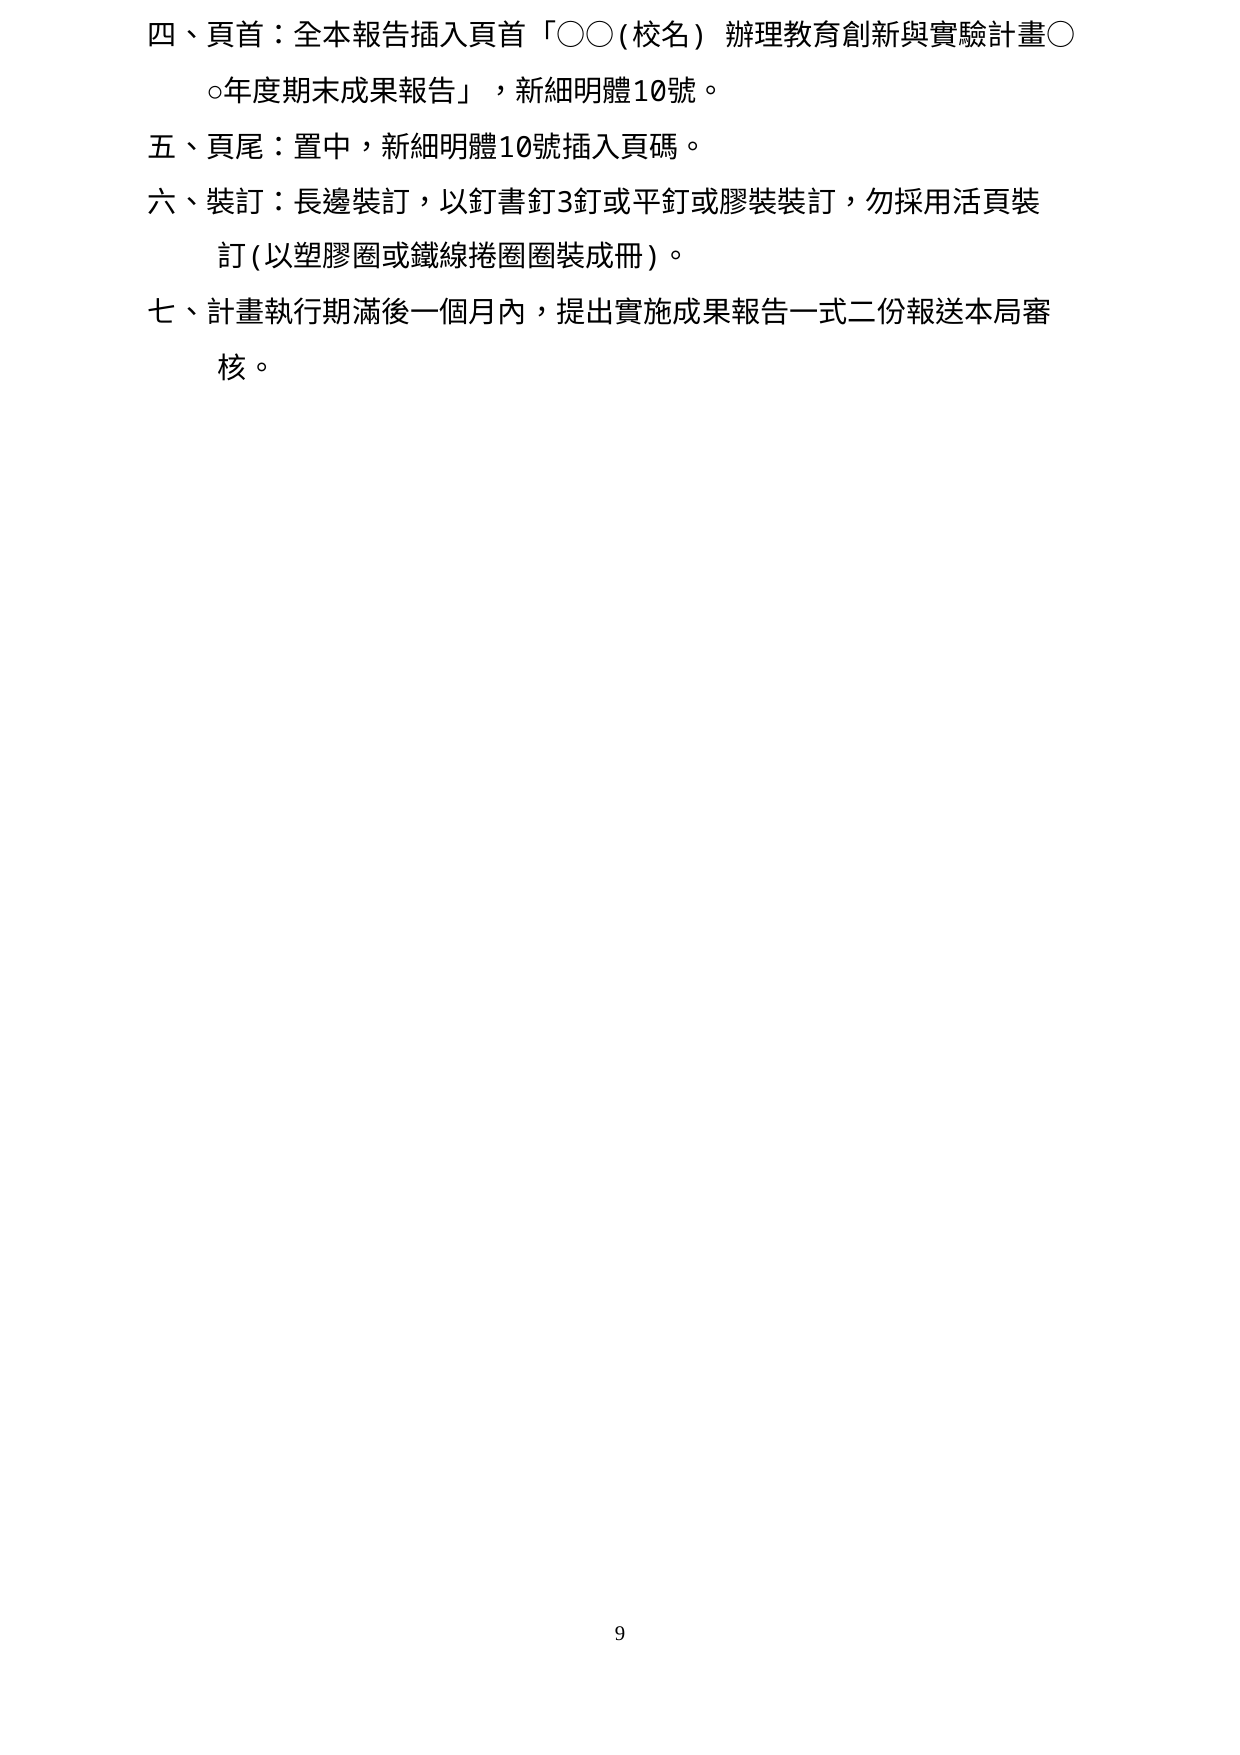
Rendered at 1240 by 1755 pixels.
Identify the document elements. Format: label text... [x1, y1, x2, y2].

text 六、裝訂：長邊裝訂，以釘書釘3釘或平釘或膠裝裝訂，勿採用活頁裝 [148, 169, 1092, 223]
text 四、頁首：全本報告插入頁首「○○(校名) 辦理教育創新與實驗計畫○ [148, 0, 1092, 56]
text ○年度期末成果報告」，新細明體10號。 [148, 56, 1092, 112]
text 七、計畫執行期滿後一個月內，提出實施成果報告一式二份報送本局審 [148, 277, 1092, 333]
text 訂(以塑膠圈或鐵線捲圈圈裝成冊)。 [148, 223, 1092, 277]
text 五、頁尾：置中，新細明體10號插入頁碼。 [148, 112, 1092, 169]
text 核。 [148, 333, 1092, 389]
